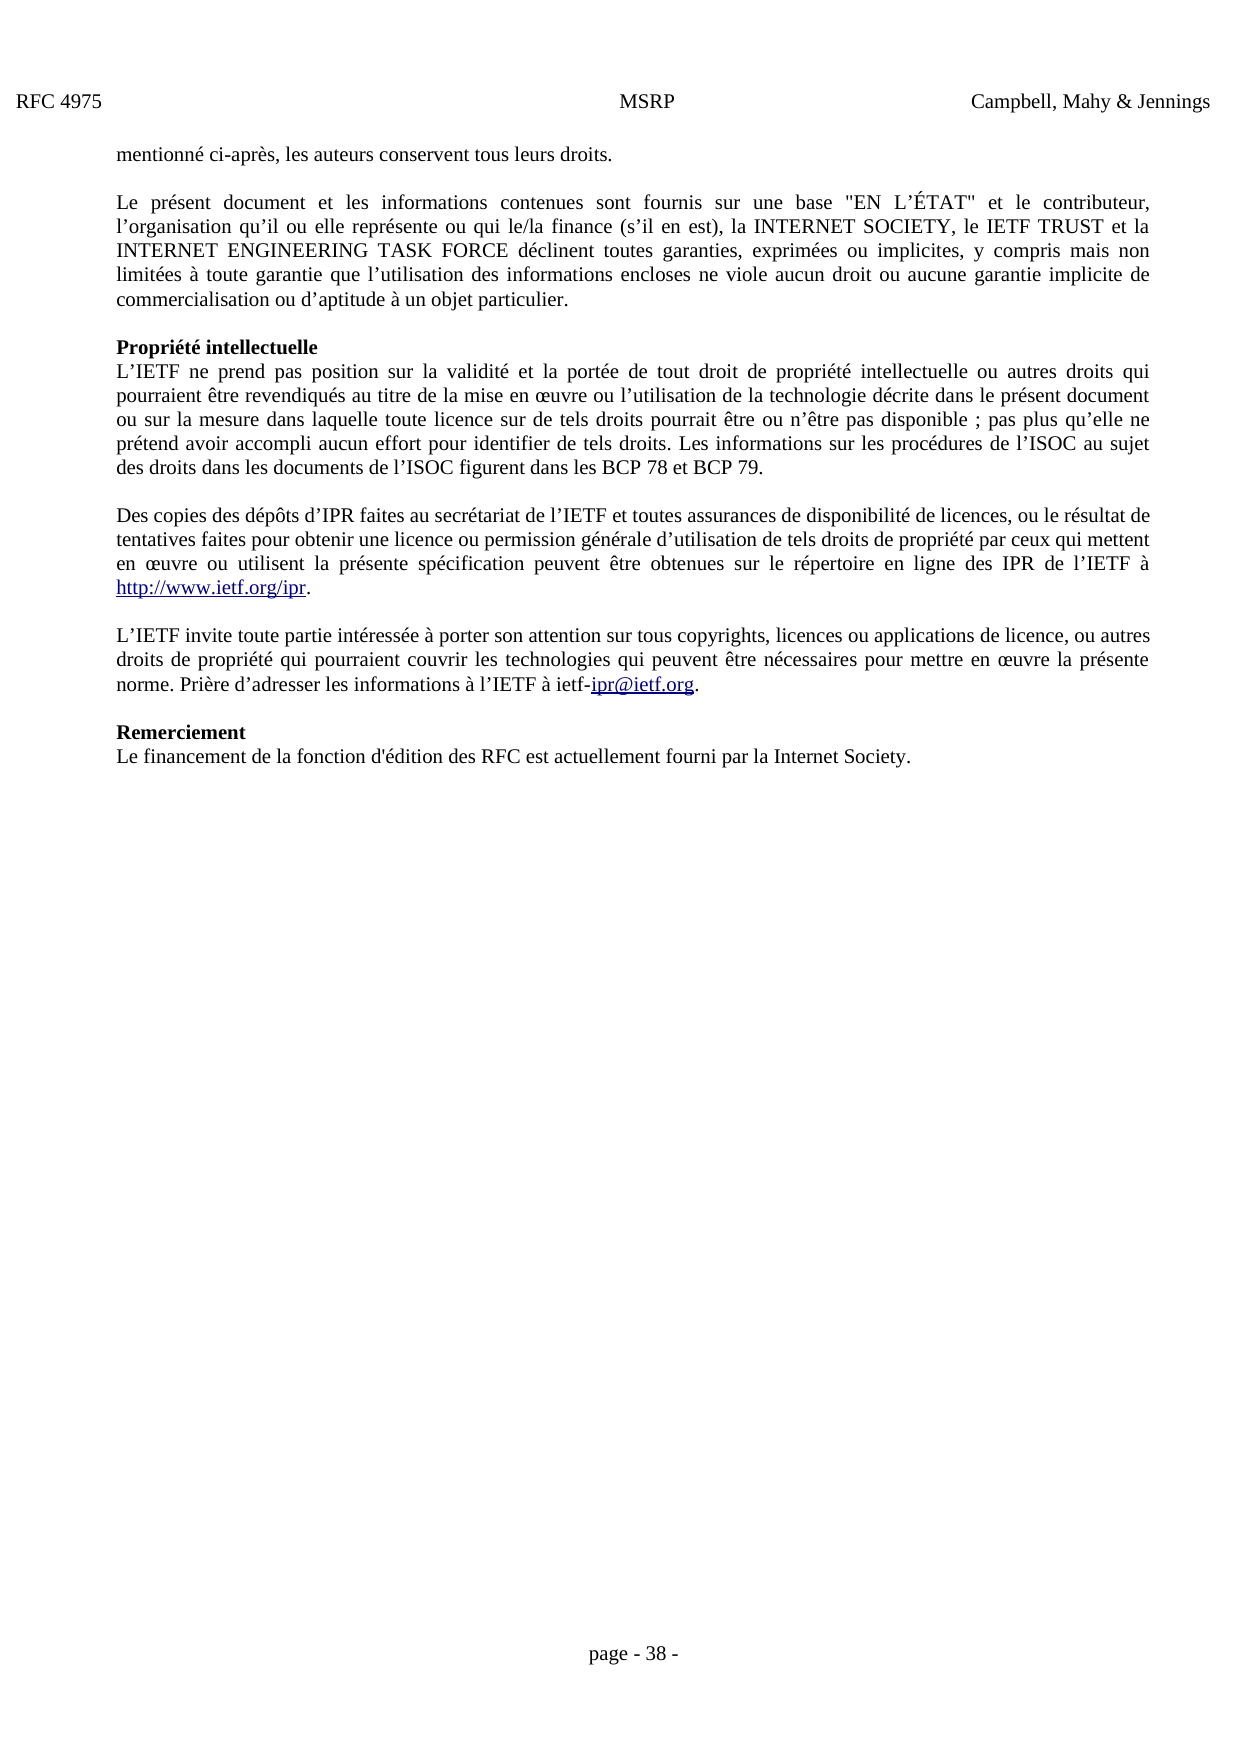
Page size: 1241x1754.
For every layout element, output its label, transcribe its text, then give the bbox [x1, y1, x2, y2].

text mentionné ci-après, les auteurs conservent tous leurs droits. [116, 142, 1151, 166]
text Des copies des dépôts d’IPR faites au secrétariat de l’IETF et toutes assurances de disponibilité de licences, ou le résultat de tentatives faites pour obtenir une licence ou permission générale d’utilisation de tels droits de propriété par ceux qui mettent en œuvre ou utilisent la présente spécification peuvent être obtenues sur le répertoire en ligne des IPR de l’IETF à http://www.ietf.org/ipr. [116, 503, 1151, 599]
text Propriété intellectuelle [116, 334, 1151, 359]
text L’IETF ne prend pas position sur la validité et la portée de tout droit de propriété intellectuelle ou autres droits qui pourraient être revendiqués au titre de la mise en œuvre ou l’utilisation de la technologie décrite dans le présent document ou sur la mesure dans laquelle toute licence sur de tels droits pourrait être ou n’être pas disponible ; pas plus qu’elle ne prétend avoir accompli aucun effort pour identifier de tels droits. Les informations sur les procédures de l’ISOC au sujet des droits dans les documents de l’ISOC figurent dans les BCP 78 et BCP 79. [116, 359, 1151, 479]
text L’IETF invite toute partie intéressée à porter son attention sur tous copyrights, licences ou applications de licence, ou autres droits de propriété qui pourraient couvrir les technologies qui peuvent être nécessaires pour mettre en œuvre la présente norme. Prière d’adresser les informations à l’IETF à ietf-ipr@ietf.org. [116, 623, 1151, 696]
text Remerciement [116, 719, 1151, 744]
text Le financement de la fonction d'édition des RFC est actuellement fourni par la Internet Society. [116, 744, 1151, 768]
text Le présent document et les informations contenues sont fournis sur une base "EN L’ÉTAT" et le contributeur, l’organisation qu’il ou elle représente ou qui le/la finance (s’il en est), la INTERNET SOCIETY, le IETF TRUST et la INTERNET ENGINEERING TASK FORCE déclinent toutes garanties, exprimées ou implicites, y compris mais non limitées à toute garantie que l’utilisation des informations encloses ne viole aucun droit ou aucune garantie implicite de commercialisation ou d’aptitude à un objet particulier. [116, 190, 1151, 311]
